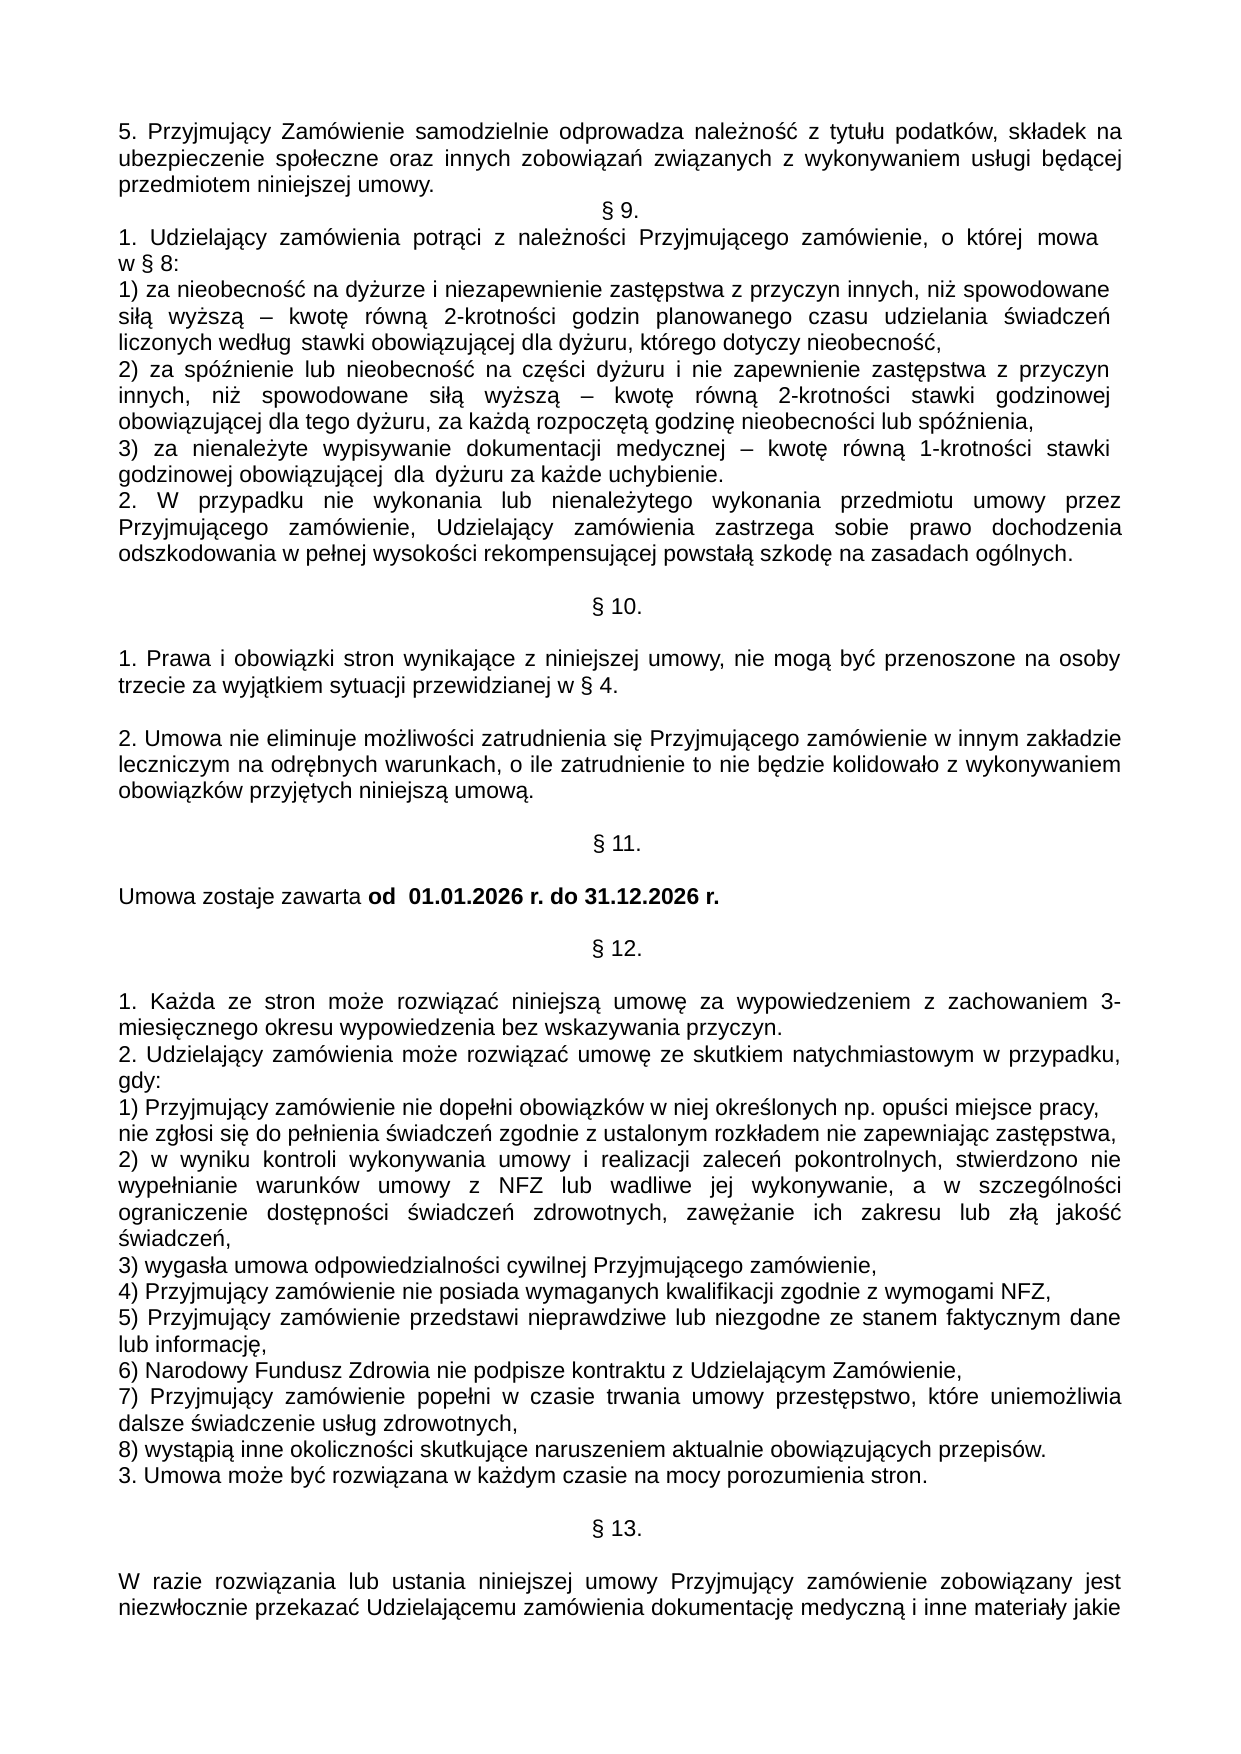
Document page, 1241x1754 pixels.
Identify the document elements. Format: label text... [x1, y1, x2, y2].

text 6) Narodowy Fundusz Zdrowia nie podpisze kontraktu z Udzielającym Zamówienie, [118, 1357, 1122, 1383]
text 2. Udzielający zamówienia może rozwiązać umowę ze skutkiem natychmiastowym w przypadku, gdy: [118, 1041, 1122, 1093]
text 2) za spóźnienie lub nieobecność na części dyżuru i nie zapewnienie zastępstwa z przyczyn innych, niż spowodowane siłą wyższą – kwotę równą 2-krotności stawki godzinowej obowiązującej dla tego dyżuru, za każdą rozpoczętą godzinę nieobecności lub spóźnienia, [118, 356, 1111, 434]
text W razie rozwiązania lub ustania niniejszej umowy Przyjmujący zamówienie zobowiązany jest niezwłocznie przekazać Udzielającemu zamówienia dokumentację medyczną i inne materiały jakie [118, 1568, 1122, 1621]
text nie zgłosi się do pełnienia świadczeń zgodnie z ustalonym rozkładem nie zapewniając zastępstwa, [118, 1120, 1122, 1146]
text 7) Przyjmujący zamówienie popełni w czasie trwania umowy przestępstwo, które uniemożliwia dalsze świadczenie usług zdrowotnych, [118, 1383, 1122, 1436]
text § 12. [118, 935, 1122, 962]
text § 10. [118, 593, 1122, 619]
text 1. Każda ze stron może rozwiązać niniejszą umowę za wypowiedzeniem z zachowaniem 3-miesięcznego okresu wypowiedzenia bez wskazywania przyczyn. [118, 988, 1122, 1041]
text 3) wygasła umowa odpowiedzialności cywilnej Przyjmującego zamówienie, [118, 1252, 1122, 1278]
text § 11. [118, 830, 1122, 856]
text Umowa zostaje zawarta od 01.01.2026 r. do 31.12.2026 r. [118, 883, 1122, 909]
text 1) za nieobecność na dyżurze i niezapewnienie zastępstwa z przyczyn innych, niż spowodowane siłą wyższą – kwotę równą 2-krotności godzin planowanego czasu udzielania świadczeń liczonych według stawki obowiązującej dla dyżuru, którego dotyczy nieobecność, [118, 276, 1111, 355]
text 5. Przyjmujący Zamówienie samodzielnie odprowadza należność z tytułu podatków, składek na ubezpieczenie społeczne oraz innych zobowiązań związanych z wykonywaniem usługi będącej przedmiotem niniejszej umowy. [118, 118, 1122, 197]
text 4) Przyjmujący zamówienie nie posiada wymaganych kwalifikacji zgodnie z wymogami NFZ, [118, 1278, 1122, 1304]
text 2. W przypadku nie wykonania lub nienależytego wykonania przedmiotu umowy przez Przyjmującego zamówienie, Udzielający zamówienia zastrzega sobie prawo dochodzenia odszkodowania w pełnej wysokości rekompensującej powstałą szkodę na zasadach ogólnych. [118, 487, 1122, 566]
text 2) w wyniku kontroli wykonywania umowy i realizacji zaleceń pokontrolnych, stwierdzono nie wypełnianie warunków umowy z NFZ lub wadliwe jej wykonywanie, a w szczególności ograniczenie dostępności świadczeń zdrowotnych, zawężanie ich zakresu lub złą jakość świadczeń, [118, 1146, 1122, 1252]
text 3) za nienależyte wypisywanie dokumentacji medycznej – kwotę równą 1-krotności stawki godzinowej obowiązującej dla dyżuru za każde uchybienie. [118, 434, 1111, 487]
text 2. Umowa nie eliminuje możliwości zatrudnienia się Przyjmującego zamówienie w innym zakładzie leczniczym na odrębnych warunkach, o ile zatrudnienie to nie będzie kolidowało z wykonywaniem obowiązków przyjętych niniejszą umową. [118, 724, 1122, 803]
text 8) wystąpią inne okoliczności skutkujące naruszeniem aktualnie obowiązujących przepisów. [118, 1436, 1122, 1462]
text § 9. [118, 197, 1122, 223]
text 1. Prawa i obowiązki stron wynikające z niniejszej umowy, nie mogą być przenoszone na osoby trzecie za wyjątkiem sytuacji przewidzianej w § 4. [118, 645, 1122, 698]
text § 13. [118, 1515, 1122, 1541]
text 1) Przyjmujący zamówienie nie dopełni obowiązków w niej określonych np. opuści miejsce pracy, [118, 1093, 1122, 1120]
text 1. Udzielający zamówienia potrąci z należności Przyjmującego zamówienie, o której mowa w § 8: [118, 223, 1111, 276]
text 5) Przyjmujący zamówienie przedstawi nieprawdziwe lub niezgodne ze stanem faktycznym dane lub informację, [118, 1304, 1122, 1357]
text 3. Umowa może być rozwiązana w każdym czasie na mocy porozumienia stron. [118, 1462, 1122, 1489]
